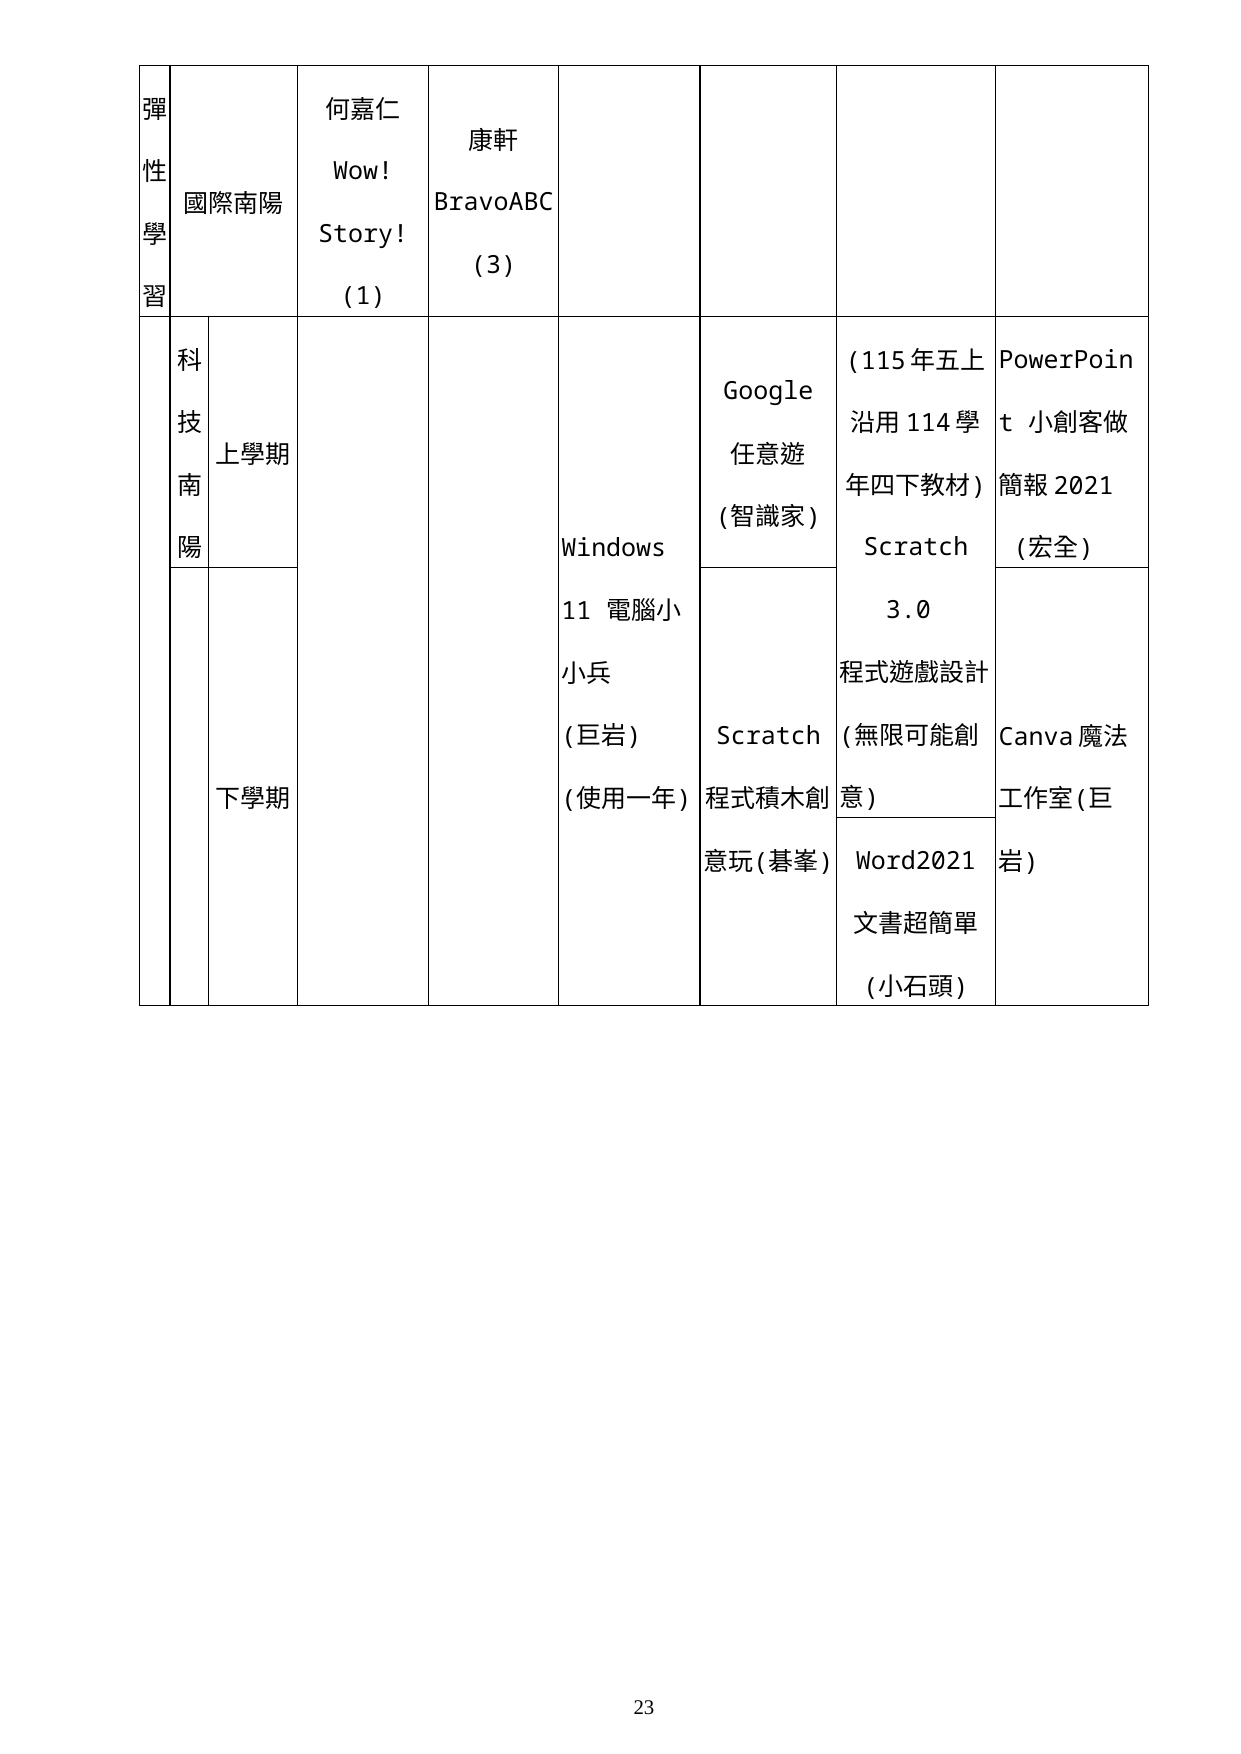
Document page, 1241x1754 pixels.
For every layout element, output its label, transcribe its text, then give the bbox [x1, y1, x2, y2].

table_cell [298, 317, 428, 1005]
table_cell [429, 317, 558, 1005]
table_cell [171, 568, 208, 1005]
table_cell PowerPoint 小創客做簡報2021 (宏全) [996, 317, 1148, 567]
table_cell 彈性學習 [140, 66, 169, 316]
table_cell 上學期 [209, 317, 297, 567]
table_cell 何嘉仁Wow!Story! (1) [298, 66, 428, 316]
table_cell 康軒BravoABC (3) [429, 66, 558, 316]
table_cell (115年五上沿用114學年四下教材) Scratch 3.0 程式遊戲設計(無限可能創意) [837, 317, 995, 817]
table_cell [559, 66, 699, 316]
table_cell Word2021 文書超簡單(小石頭) [837, 818, 995, 1005]
table_cell [837, 66, 995, 316]
table_cell 下學期 [209, 568, 297, 1005]
table_cell Scratch 程式積木創意玩(碁峯) [701, 568, 836, 1005]
table_cell Google 任意遊 (智識家) [701, 317, 836, 567]
table_cell [140, 317, 169, 1005]
table_cell Canva魔法工作室(巨岩) [996, 568, 1148, 1005]
table_cell [701, 66, 836, 316]
table_cell [996, 66, 1148, 316]
table_cell 科技南陽 [171, 317, 208, 567]
table_cell Windows 11 電腦小小兵 (巨岩) (使用一年) [559, 317, 699, 1005]
table_cell 國際南陽 [171, 66, 297, 316]
